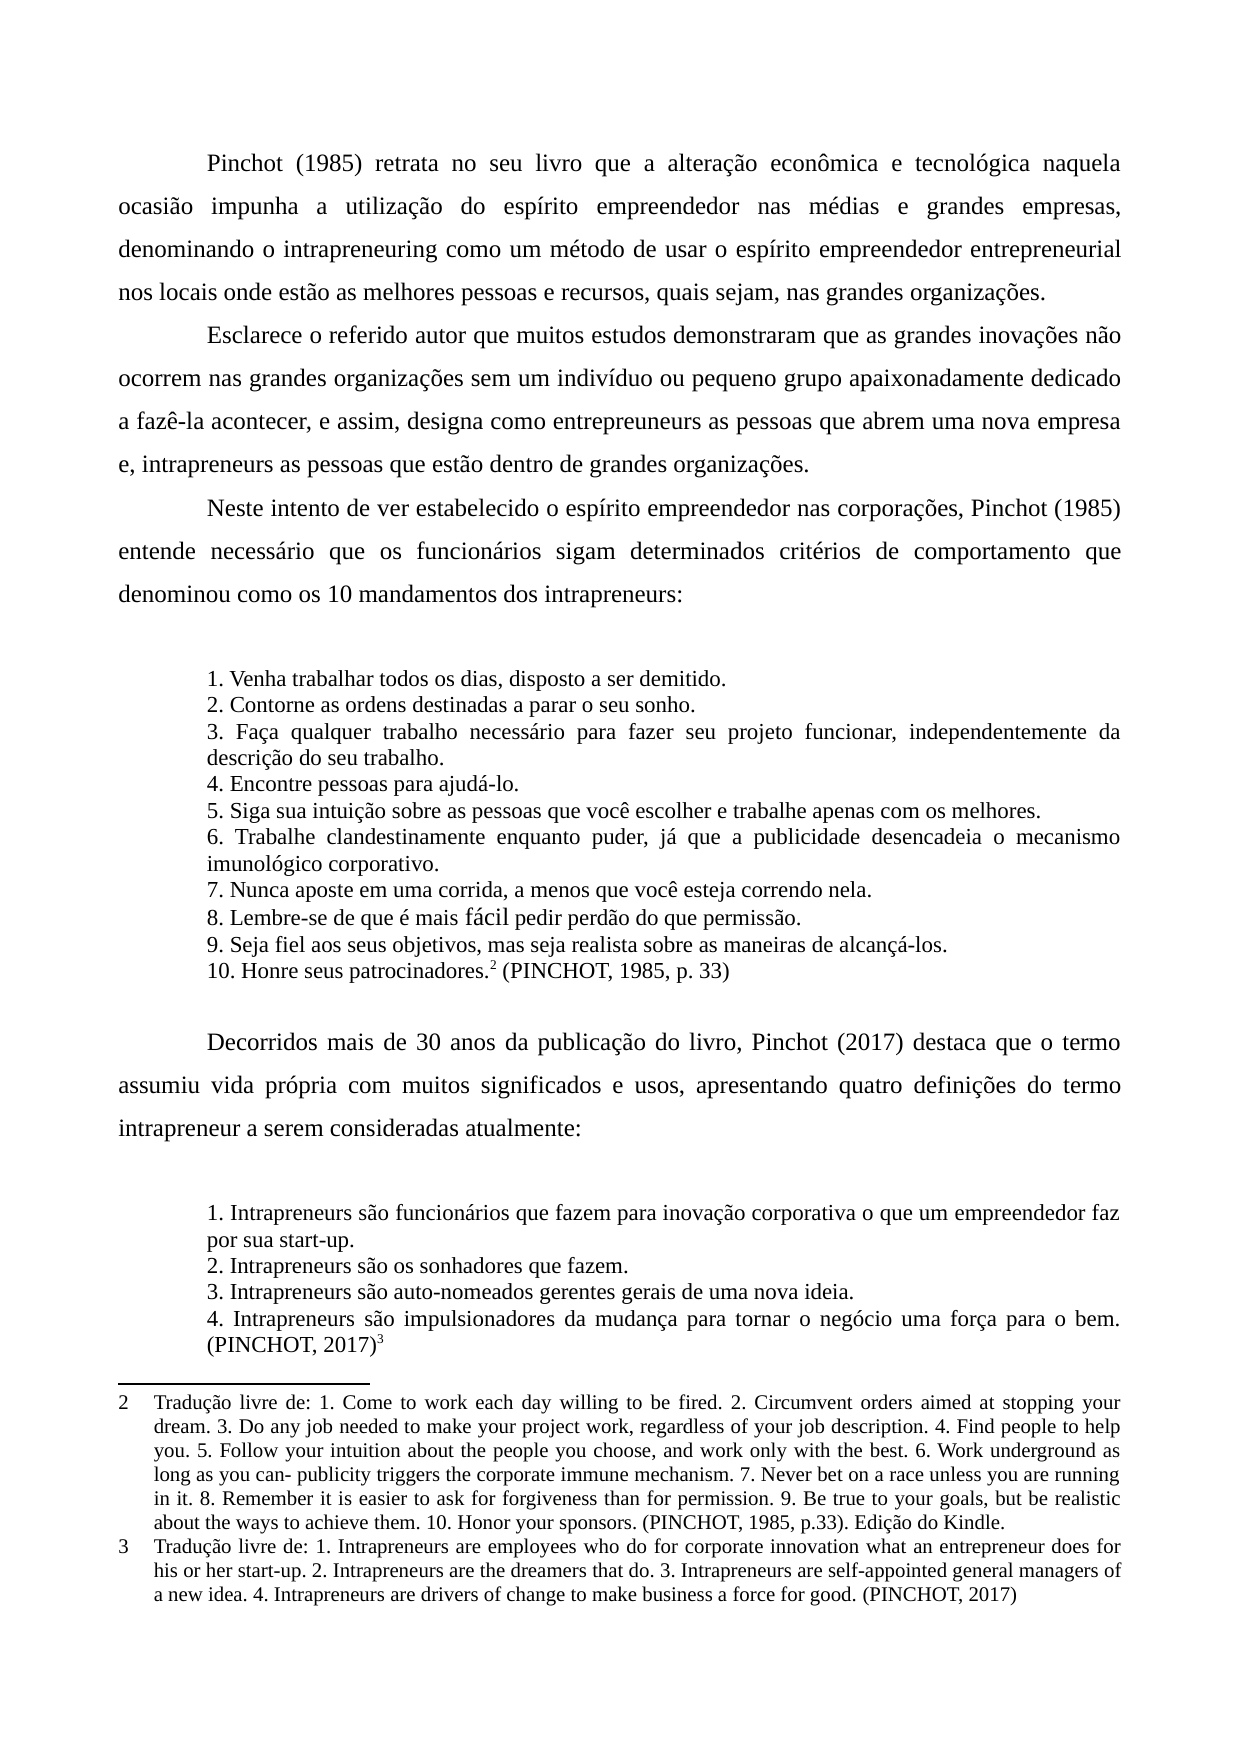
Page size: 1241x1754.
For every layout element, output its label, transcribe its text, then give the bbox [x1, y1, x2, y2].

text Tradução livre de: 1. Intrapreneurs are employees who do for corporate innovation what an entrepreneur does for his or her start-up. 2. Intrapreneurs are the dreamers that do. 3. Intrapreneurs are self-appointed general managers of a new idea. 4. Intrapreneurs are drivers of change to make business a force for good. (PINCHOT, 2017) [118, 1534, 1122, 1606]
text 6. Trabalhe clandestinamente enquanto puder, já que a publicidade desencadeia o mecanismo imunológico corporativo. [207, 823, 1122, 876]
text 10. Honre seus patrocinadores. (PINCHOT, 1985, p. 33) [207, 957, 1122, 984]
text 4. Encontre pessoas para ajudá-lo. [207, 771, 1122, 797]
text Pinchot (1985) retrata no seu livro que a alteração econômica e tecnológica naquela ocasião impunha a utilização do espírito empreendedor nas médias e grandes empresas, denominando o intrapreneuring como um método de usar o espírito empreendedor entrepreneurial nos locais onde estão as melhores pessoas e recursos, quais sejam, nas grandes organizações. [118, 148, 1122, 306]
text 2. Contorne as ordens destinadas a parar o seu sonho. [207, 691, 1122, 718]
text 9. Seja fiel aos seus objetivos, mas seja realista sobre as maneiras de alcançá-los. [207, 931, 1122, 957]
text Decorridos mais de 30 anos da publicação do livro, Pinchot (2017) destaca que o termo assumiu vida própria com muitos significados e usos, apresentando quatro definições do termo intrapreneur a serem consideradas atualmente: [118, 1027, 1122, 1142]
text 1. Venha trabalhar todos os dias, disposto a ser demitido. [207, 665, 1122, 691]
text 1. Intrapreneurs são funcionários que fazem para inovação corporativa o que um empreendedor faz por sua start-up. [207, 1199, 1122, 1252]
text 4. Intrapreneurs são impulsionadores da mudança para tornar o negócio uma força para o bem. (PINCHOT, 2017) [207, 1305, 1122, 1357]
text Esclarece o referido autor que muitos estudos demonstraram que as grandes inovações não ocorrem nas grandes organizações sem um indivíduo ou pequeno grupo apaixonadamente dedicado a fazê-la acontecer, e assim, designa como entrepreuneurs as pessoas que abrem uma nova empresa e, intrapreneurs as pessoas que estão dentro de grandes organizações. [118, 320, 1122, 478]
text 2. Intrapreneurs são os sonhadores que fazem. [207, 1252, 1122, 1278]
text 3. Faça qualquer trabalho necessário para fazer seu projeto funcionar, independentemente da descrição do seu trabalho. [207, 718, 1122, 771]
text 5. Siga sua intuição sobre as pessoas que você escolher e trabalhe apenas com os melhores. [207, 797, 1122, 823]
text 7. Nunca aposte em uma corrida, a menos que você esteja correndo nela. [207, 876, 1122, 902]
text Tradução livre de: 1. Come to work each day willing to be fired. 2. Circumvent orders aimed at stopping your dream. 3. Do any job needed to make your project work, regardless of your job description. 4. Find people to help you. 5. Follow your intuition about the people you choose, and work only with the best. 6. Work underground as long as you can- publicity triggers the corporate immune mechanism. 7. Never bet on a race unless you are running in it. 8. Remember it is easier to ask for forgiveness than for permission. 9. Be true to your goals, but be realistic about the ways to achieve them. 10. Honor your sponsors. (PINCHOT, 1985, p.33). Edição do Kindle. [118, 1390, 1122, 1534]
text Neste intento de ver estabelecido o espírito empreendedor nas corporações, Pinchot (1985) entende necessário que os funcionários sigam determinados critérios de comportamento que denominou como os 10 mandamentos dos intrapreneurs: [118, 493, 1122, 608]
text 8. Lembre-se de que é mais fácil pedir perdão do que permissão. [207, 902, 1122, 931]
text 3. Intrapreneurs são auto-nomeados gerentes gerais de uma nova ideia. [207, 1278, 1122, 1305]
